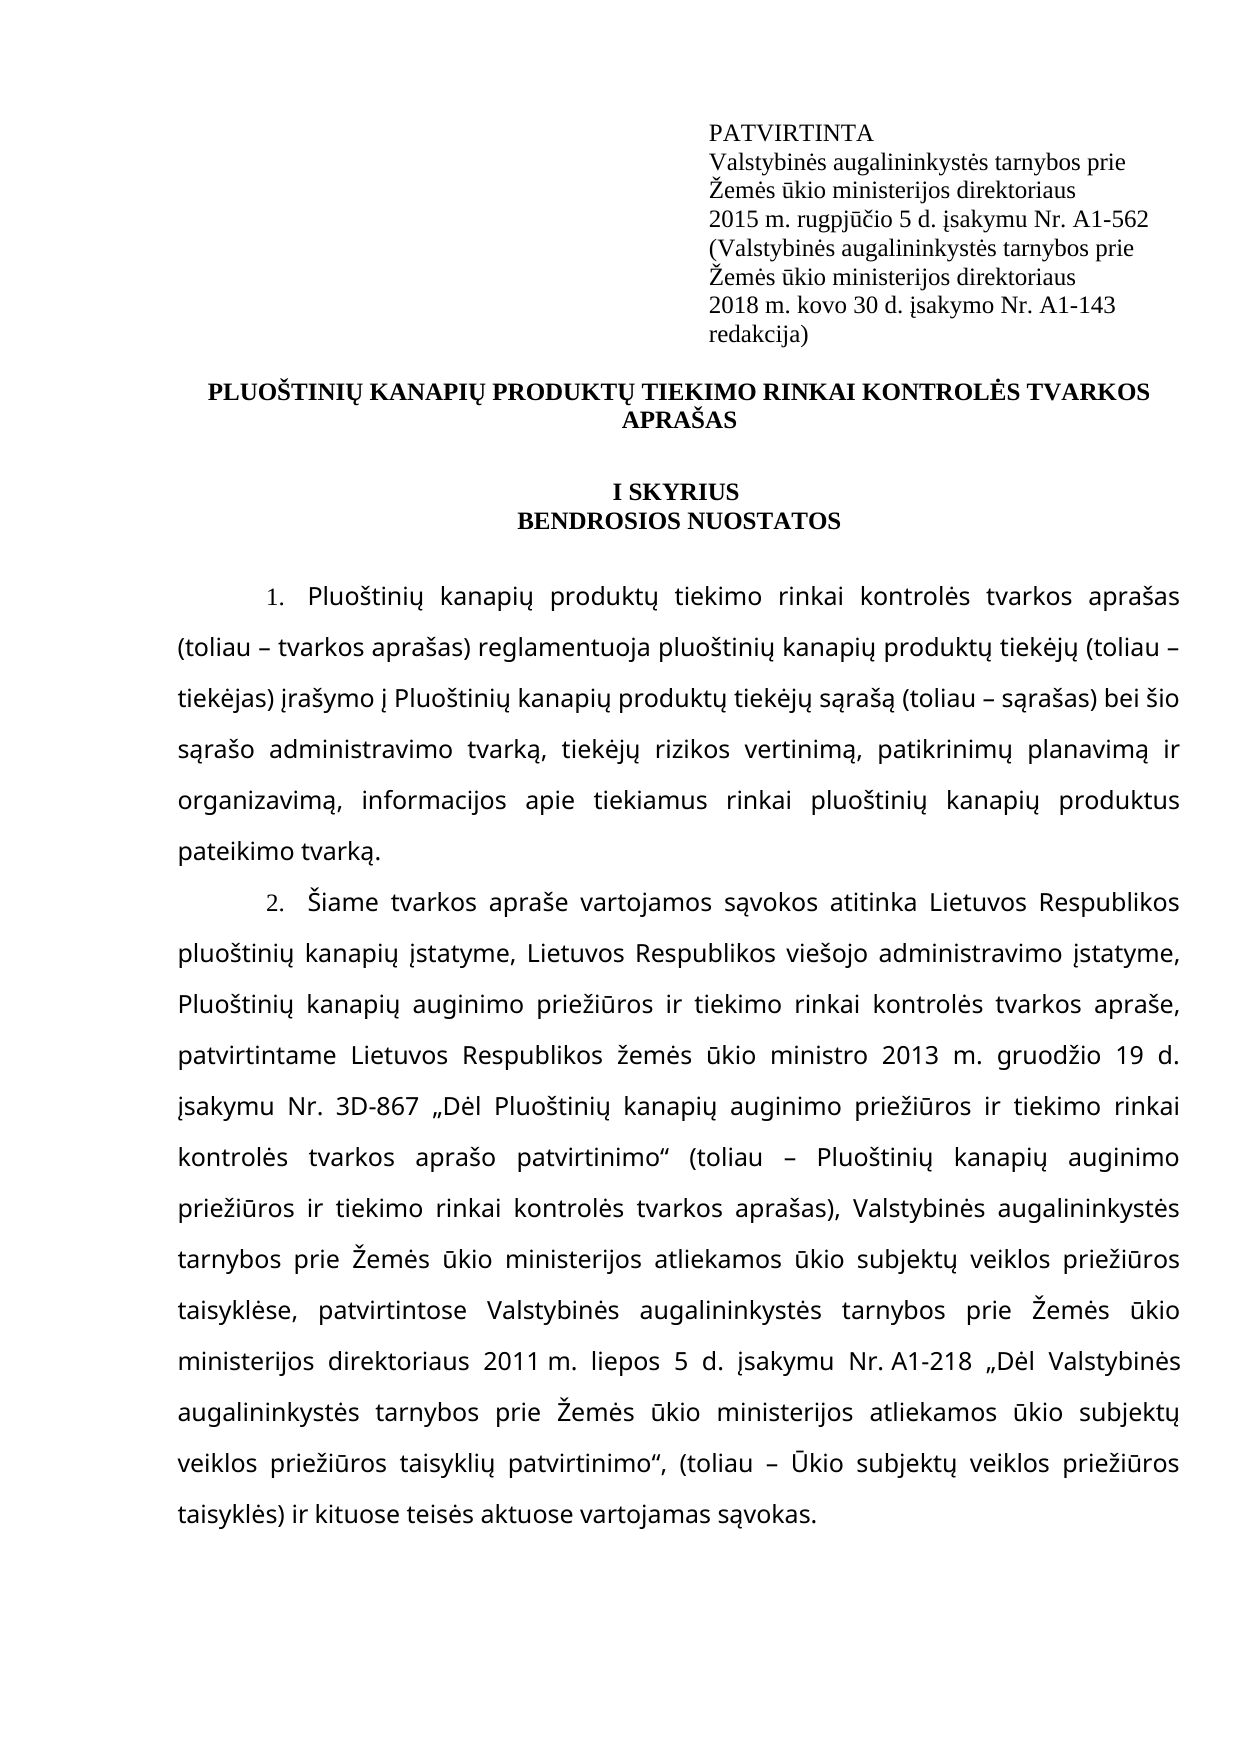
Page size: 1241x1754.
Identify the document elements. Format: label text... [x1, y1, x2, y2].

text Bendrosios nuostatos [177, 506, 1181, 535]
text i SKyrius [177, 477, 1181, 506]
text (Valstybinės augalininkystės tarnybos prie Žemės ūkio ministerijos direktoriaus [709, 233, 1181, 291]
text PLUOŠTINIŲ KANAPIŲ PRODUKTŲ TIEKIMO RINKAI KONTROLĖS TVARKOS aprašas [177, 377, 1181, 434]
text 2018 m. kovo 30 d. įsakymo Nr. A1-143 [709, 291, 1181, 319]
text redakcija) [709, 319, 1181, 348]
text patvirtinta [709, 118, 1181, 147]
text 2. Šiame tvarkos apraše vartojamos sąvokos atitinka Lietuvos Respublikos pluoštinių kanapių įstatyme, Lietuvos Respublikos viešojo administravimo įstatyme, Pluoštinių kanapių auginimo priežiūros ir tiekimo rinkai kontrolės tvarkos apraše, patvirtintame Lietuvos Respublikos žemės ūkio ministro 2013 m. gruodžio 19 d. įsakymu Nr. 3D-867 „Dėl Pluoštinių kanapių auginimo priežiūros ir tiekimo rinkai kontrolės tvarkos aprašo patvirtinimo“ (toliau – Pluoštinių kanapių auginimo priežiūros ir tiekimo rinkai kontrolės tvarkos aprašas), Valstybinės augalininkystės tarnybos prie Žemės ūkio ministerijos atliekamos ūkio subjektų veiklos priežiūros taisyklėse, patvirtintose Valstybinės augalininkystės tarnybos prie Žemės ūkio ministerijos direktoriaus 2011 m. liepos 5 d. įsakymu Nr. A1-218 „Dėl Valstybinės augalininkystės tarnybos prie Žemės ūkio ministerijos atliekamos ūkio subjektų veiklos priežiūros taisyklių patvirtinimo“, (toliau – Ūkio subjektų veiklos priežiūros taisyklės) ir kituose teisės aktuose vartojamas sąvokas. [177, 884, 1181, 1531]
text 2015 m. rugpjūčio 5 d. įsakymu Nr. A1-562 [709, 204, 1181, 233]
text Valstybinės augalininkystės tarnybos prie [709, 147, 1181, 176]
text 1. Pluoštinių kanapių produktų tiekimo rinkai kontrolės tvarkos aprašas (toliau – tvarkos aprašas) reglamentuoja pluoštinių kanapių produktų tiekėjų (toliau – tiekėjas) įrašymo į Pluoštinių kanapių produktų tiekėjų sąrašą (toliau – sąrašas) bei šio sąrašo administravimo tvarką, tiekėjų rizikos vertinimą, patikrinimų planavimą ir organizavimą, informacijos apie tiekiamus rinkai pluoštinių kanapių produktus pateikimo tvarką. [177, 578, 1181, 867]
text Žemės ūkio ministerijos direktoriaus [709, 176, 1181, 204]
